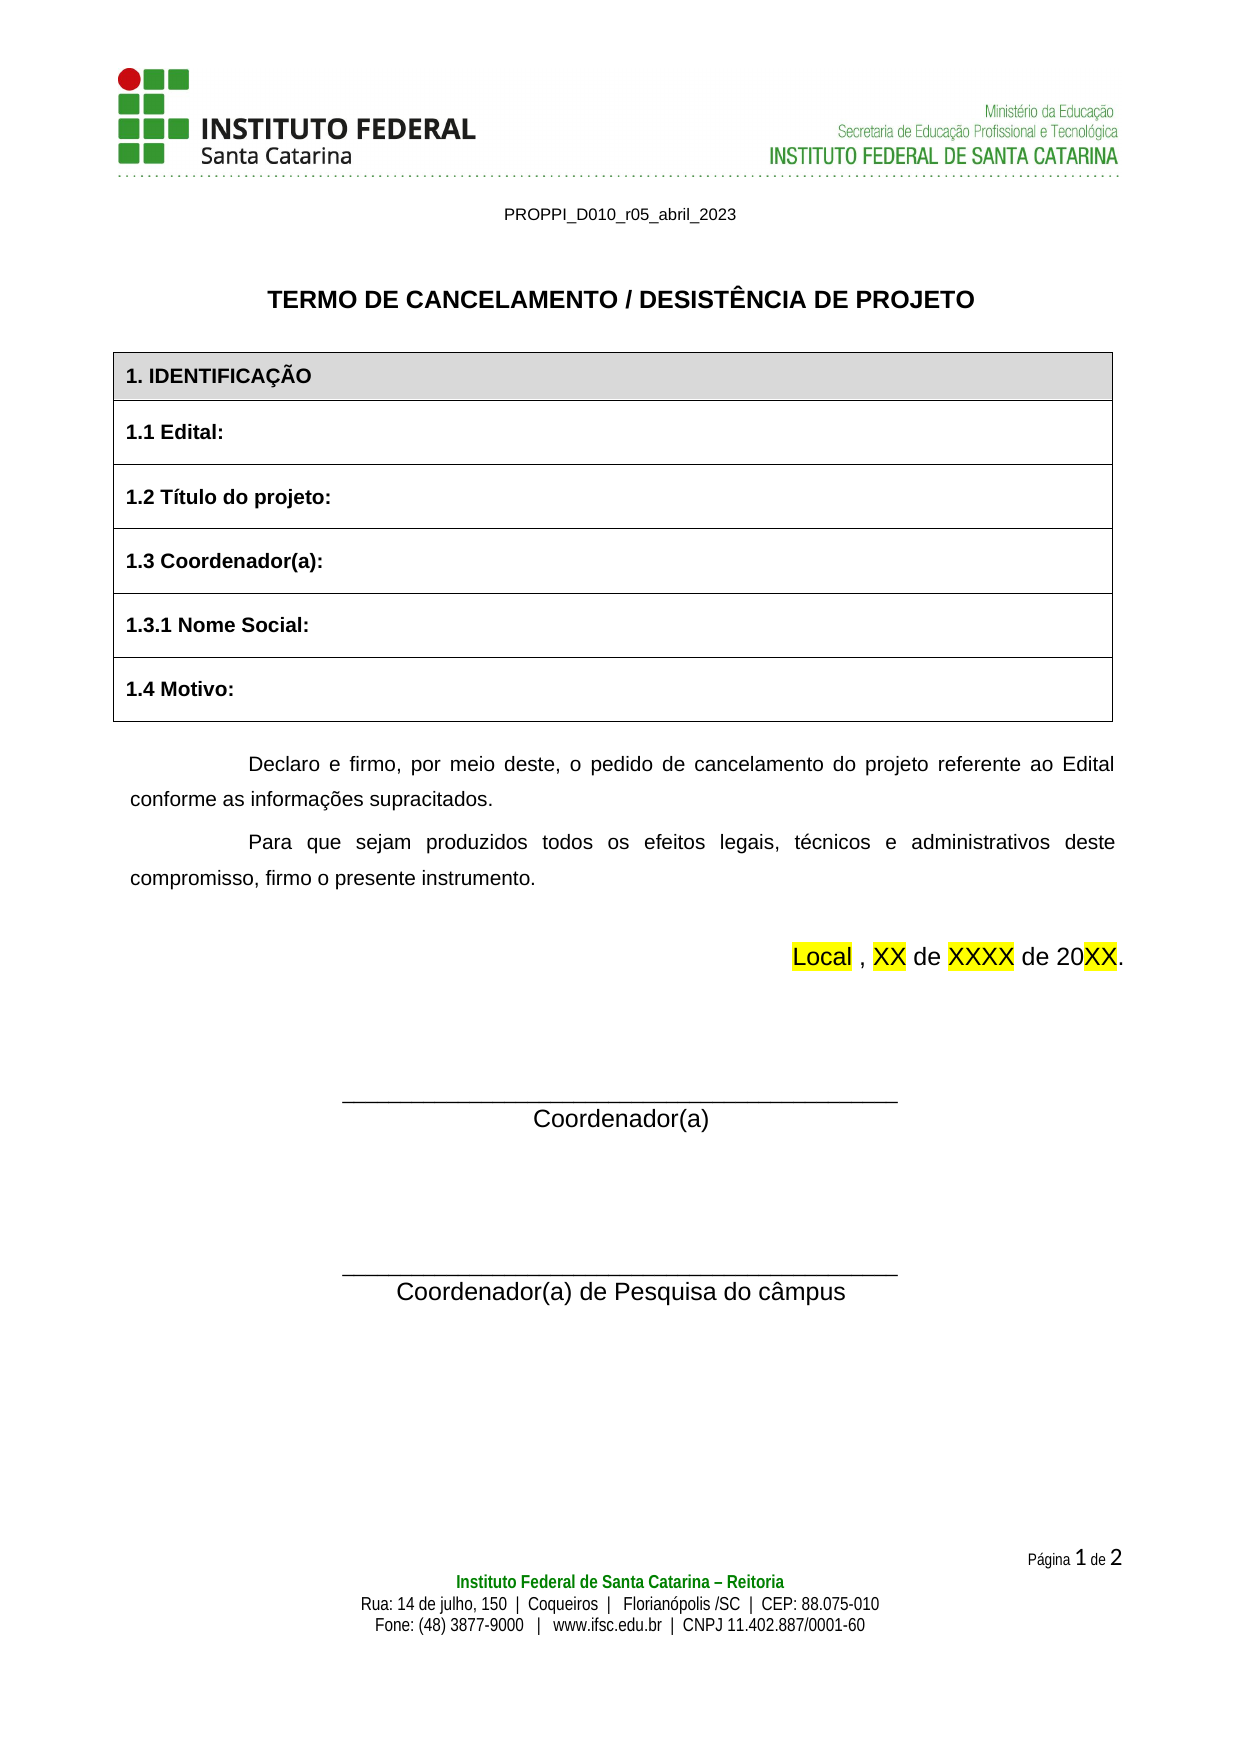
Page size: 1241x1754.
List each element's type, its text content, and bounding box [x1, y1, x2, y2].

table_cell 1.1 Edital: [114, 401, 1112, 464]
picture [118, 68, 1123, 177]
text Declaro e firmo, por meio deste, o pedido de cancelamento do projeto referente ao Edital conforme as informações supracitados. [130, 751, 1117, 811]
table_cell 1.3.1 Nome Social: [114, 594, 1112, 657]
text Para que sejam produzidos todos os efeitos legais, técnicos e administrativos deste compromisso, firmo o presente instrumento. [130, 830, 1117, 890]
text Coordenador(a) [118, 1103, 1124, 1132]
table_header 1. IDENTIFICAÇÃO [114, 353, 1112, 399]
text TERMO DE CANCELAMENTO / DESISTÊNCIA DE PROJETO [118, 285, 1124, 314]
table_cell 1.4 Motivo: [114, 658, 1112, 721]
text Coordenador(a) de Pesquisa do câmpus [118, 1277, 1124, 1306]
table_cell 1.2 Título do projeto: [114, 465, 1112, 528]
text Local , XX de XXXX de 20XX. [130, 942, 1124, 971]
text ________________________________________________ [118, 1084, 1122, 1103]
table_cell 1.3 Coordenador(a): [114, 529, 1112, 592]
text ________________________________________________ [118, 1257, 1122, 1277]
